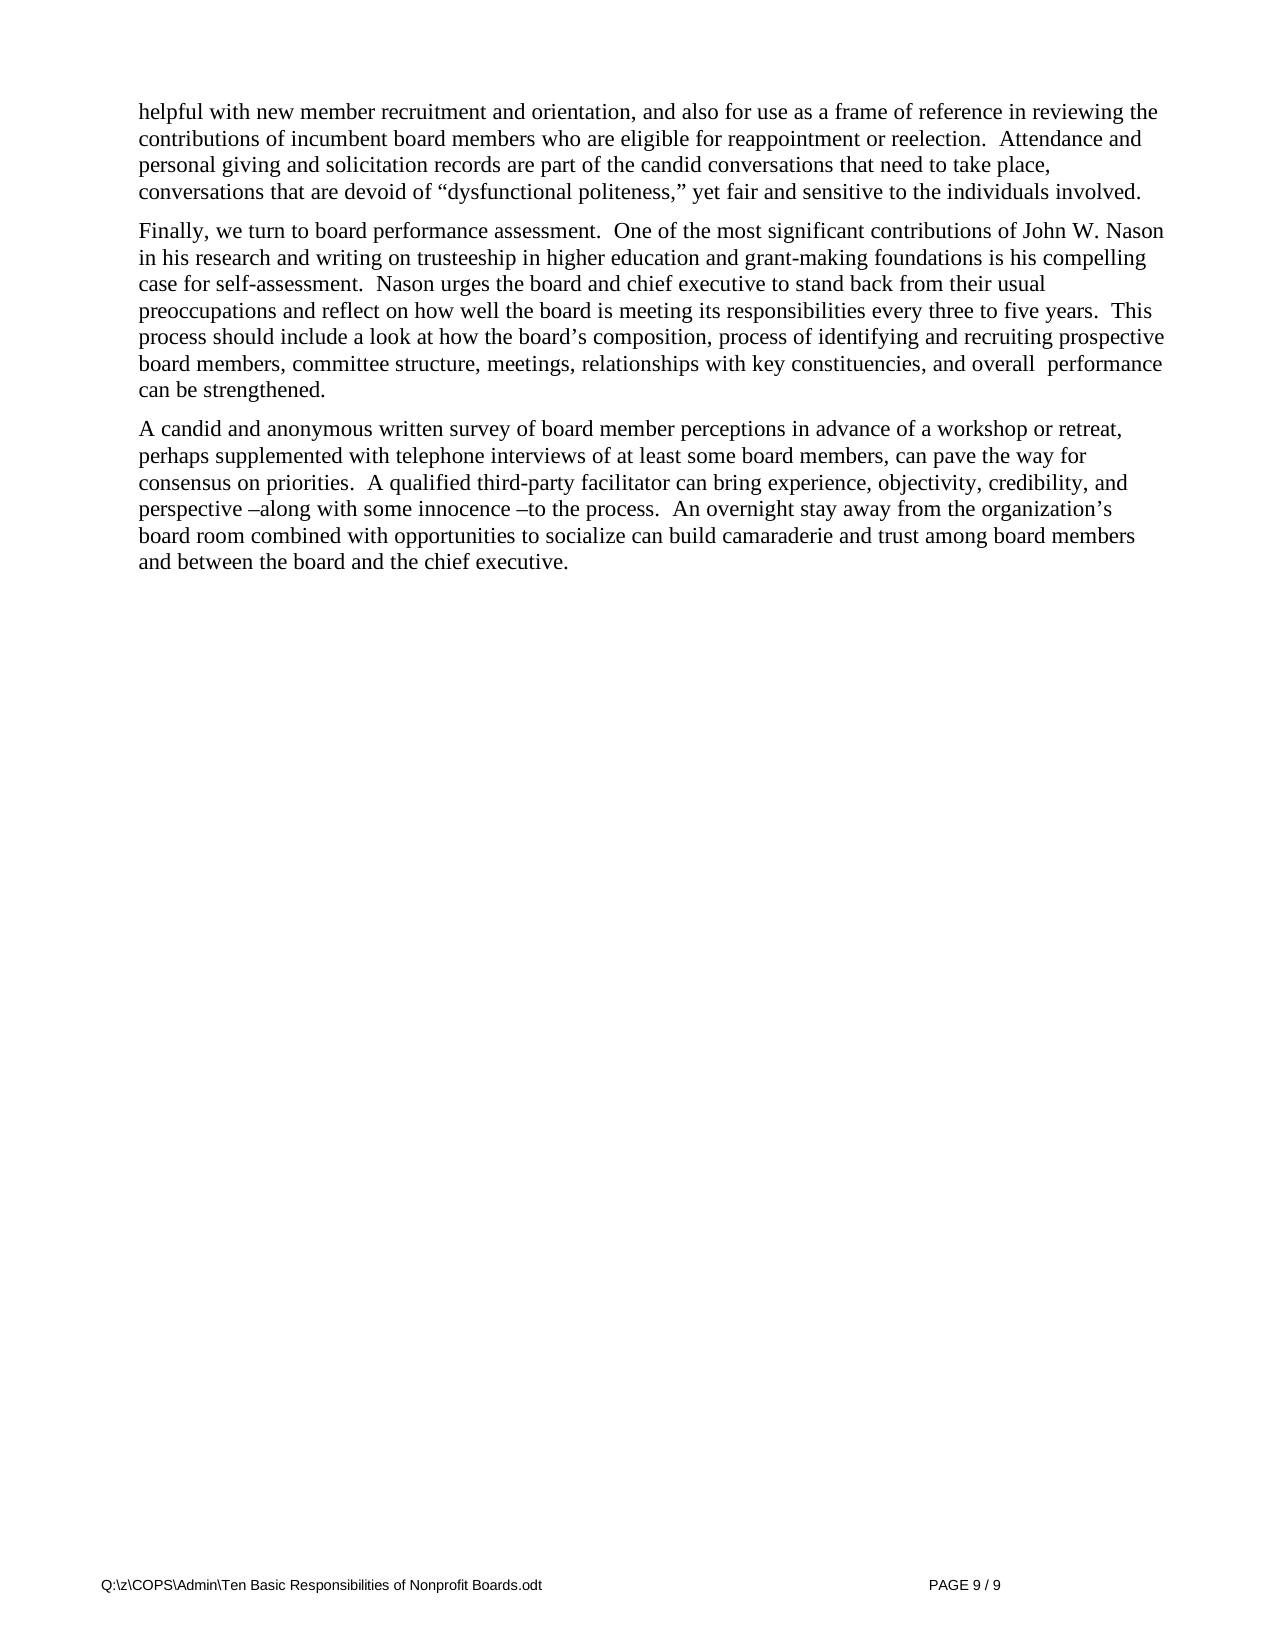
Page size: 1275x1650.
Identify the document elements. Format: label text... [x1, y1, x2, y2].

text helpful with new member recruitment and orientation, and also for use as a frame of reference in reviewing the contributions of incumbent board members who are eligible for reappointment or reelection. Attendance and personal giving and solicitation records are part of the candid conversations that need to take place, conversations that are devoid of “dysfunctional politeness,” yet fair and sensitive to the individuals involved. [138, 98, 1170, 204]
text Finally, we turn to board performance assessment. One of the most significant contributions of John W. Nason in his research and writing on trusteeship in higher education and grant-making foundations is his compelling case for self-assessment. Nason urges the board and chief executive to stand back from their usual preoccupations and reflect on how well the board is meeting its responsibilities every three to five years. This process should include a look at how the board’s composition, process of identifying and recruiting prospective board members, committee structure, meetings, relationships with key constituencies, and overall performance can be strengthened. [138, 217, 1170, 403]
text A candid and anonymous written survey of board member perceptions in advance of a workshop or retreat, perhaps supplemented with telephone interviews of at least some board members, can pave the way for consensus on priorities. A qualified third-party facilitator can bring experience, objectivity, credibility, and perspective –along with some innocence –to the process. An overnight stay away from the organization’s board room combined with opportunities to socialize can build camaraderie and trust among board members and between the board and the chief executive. [138, 415, 1170, 575]
